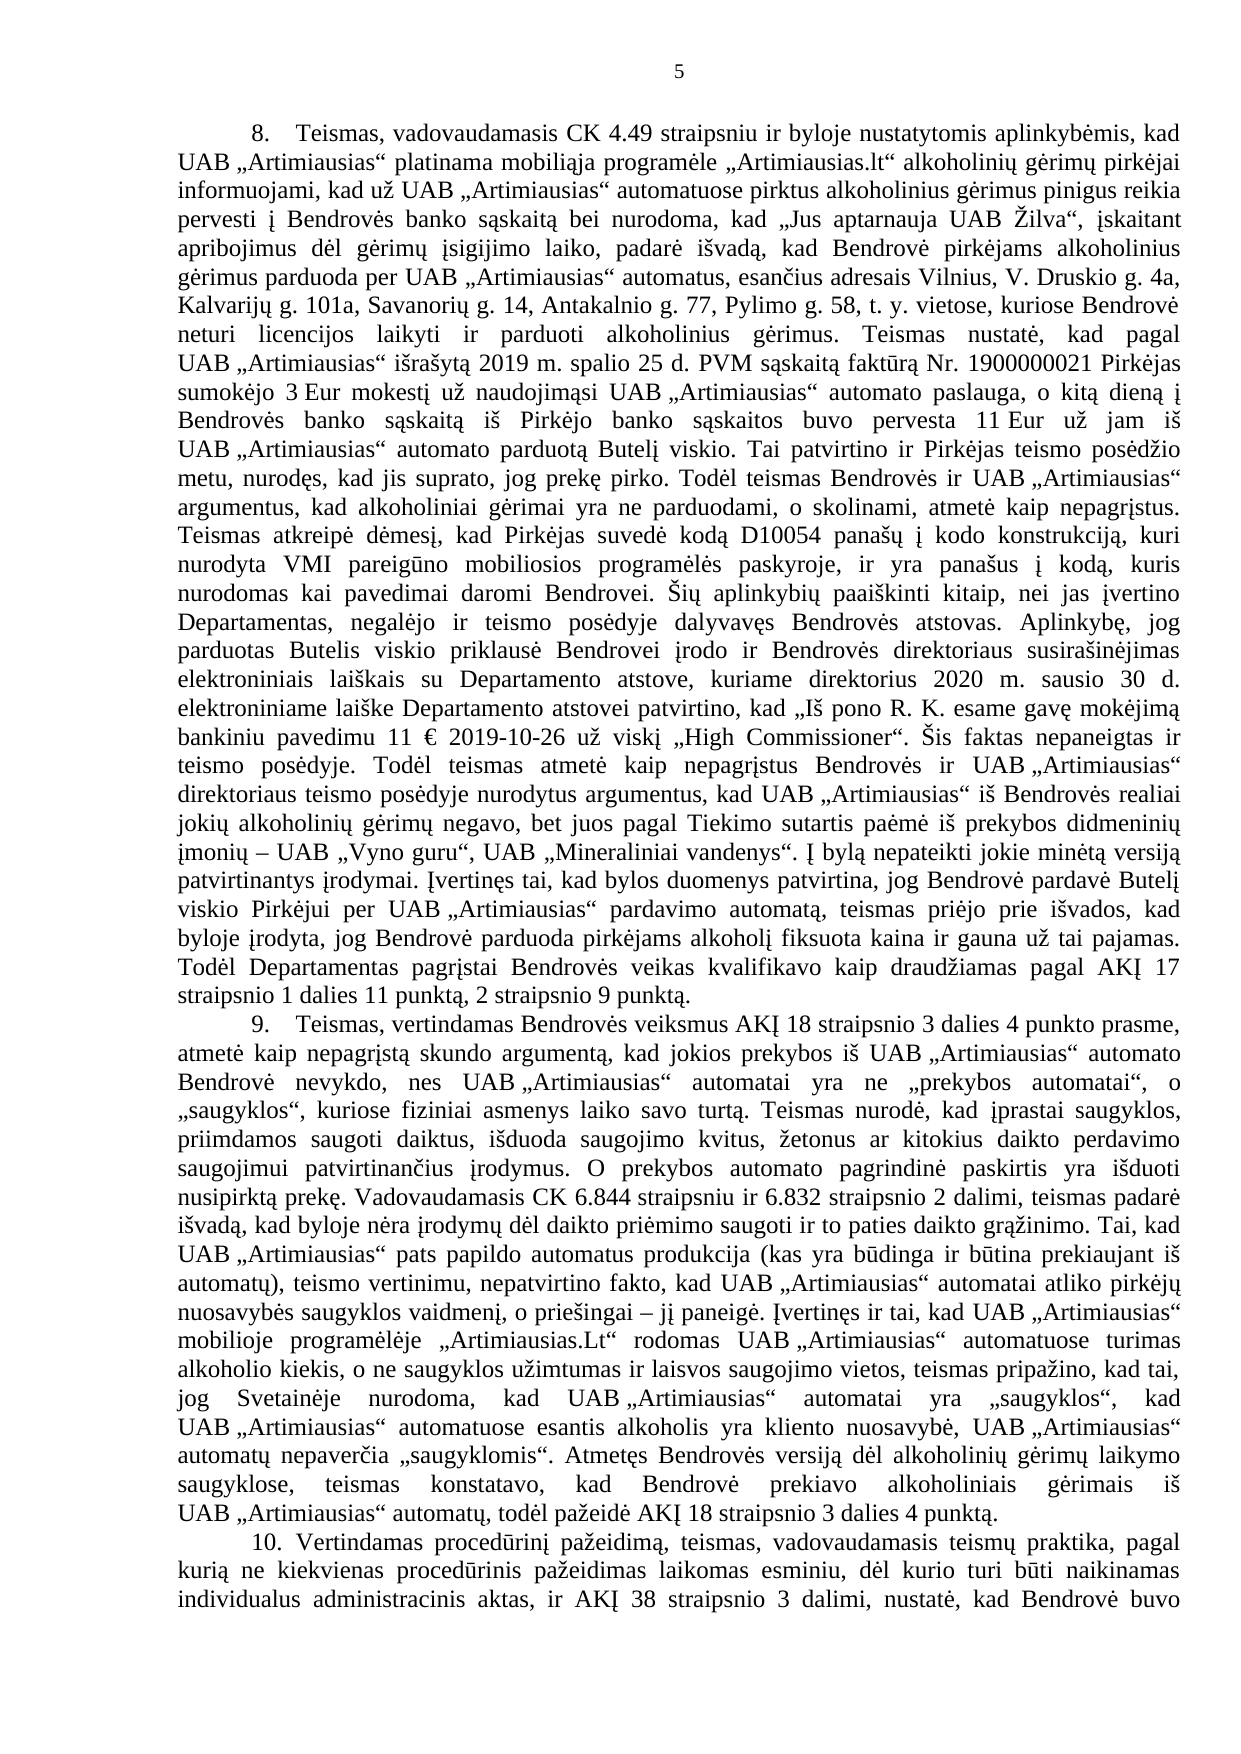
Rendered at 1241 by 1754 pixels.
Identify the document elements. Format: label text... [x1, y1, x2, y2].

text 10. Vertindamas procedūrinį pažeidimą, teismas, vadovaudamasis teismų praktika, pagal kurią ne kiekvienas procedūrinis pažeidimas laikomas esminiu, dėl kurio turi būti naikinamas individualus administracinis aktas, ir AKĮ 38 straipsnio 3 dalimi, nustatė, kad Bendrovė buvo [177, 1527, 1181, 1613]
text 8. Teismas, vadovaudamasis CK 4.49 straipsniu ir byloje nustatytomis aplinkybėmis, kad UAB „Artimiausias“ platinama mobiliąja programėle „Artimiausias.lt“ alkoholinių gėrimų pirkėjai informuojami, kad už UAB „Artimiausias“ automatuose pirktus alkoholinius gėrimus pinigus reikia pervesti į Bendrovės banko sąskaitą bei nurodoma, kad „Jus aptarnauja UAB Žilva“, įskaitant apribojimus dėl gėrimų įsigijimo laiko, padarė išvadą, kad Bendrovė pirkėjams alkoholinius gėrimus parduoda per UAB „Artimiausias“ automatus, esančius adresais Vilnius, V. Druskio g. 4a, Kalvarijų g. 101a, Savanorių g. 14, Antakalnio g. 77, Pylimo g. 58, t. y. vietose, kuriose Bendrovė neturi licencijos laikyti ir parduoti alkoholinius gėrimus. Teismas nustatė, kad pagal UAB „Artimiausias“ išrašytą 2019 m. spalio 25 d. PVM sąskaitą faktūrą Nr. 1900000021 Pirkėjas sumokėjo 3 Eur mokestį už naudojimąsi UAB „Artimiausias“ automato paslauga, o kitą dieną į Bendrovės banko sąskaitą iš Pirkėjo banko sąskaitos buvo pervesta 11 Eur už jam iš UAB „Artimiausias“ automato parduotą Butelį viskio. Tai patvirtino ir Pirkėjas teismo posėdžio metu, nurodęs, kad jis suprato, jog prekę pirko. Todėl teismas Bendrovės ir UAB „Artimiausias“ argumentus, kad alkoholiniai gėrimai yra ne parduodami, o skolinami, atmetė kaip nepagrįstus. Teismas atkreipė dėmesį, kad Pirkėjas suvedė kodą D10054 panašų į kodo konstrukciją, kuri nurodyta VMI pareigūno mobiliosios programėlės paskyroje, ir yra panašus į kodą, kuris nurodomas kai pavedimai daromi Bendrovei. Šių aplinkybių paaiškinti kitaip, nei jas įvertino Departamentas, negalėjo ir teismo posėdyje dalyvavęs Bendrovės atstovas. Aplinkybę, jog parduotas Butelis viskio priklausė Bendrovei įrodo ir Bendrovės direktoriaus susirašinėjimas elektroniniais laiškais su Departamento atstove, kuriame direktorius 2020 m. sausio 30 d. elektroniniame laiške Departamento atstovei patvirtino, kad „Iš pono R. K. esame gavę mokėjimą bankiniu pavedimu 11 € 2019-10-26 už viskį „High Commissioner“. Šis faktas nepaneigtas ir teismo posėdyje. Todėl teismas atmetė kaip nepagrįstus Bendrovės ir UAB „Artimiausias“ direktoriaus teismo posėdyje nurodytus argumentus, kad UAB „Artimiausias“ iš Bendrovės realiai jokių alkoholinių gėrimų negavo, bet juos pagal Tiekimo sutartis paėmė iš prekybos didmeninių įmonių – UAB „Vyno guru“, UAB „Mineraliniai vandenys“. Į bylą nepateikti jokie minėtą versiją patvirtinantys įrodymai. Įvertinęs tai, kad bylos duomenys patvirtina, jog Bendrovė pardavė Butelį viskio Pirkėjui per UAB „Artimiausias“ pardavimo automatą, teismas priėjo prie išvados, kad byloje įrodyta, jog Bendrovė parduoda pirkėjams alkoholį fiksuota kaina ir gauna už tai pajamas. Todėl Departamentas pagrįstai Bendrovės veikas kvalifikavo kaip draudžiamas pagal AKĮ 17 straipsnio 1 dalies 11 punktą, 2 straipsnio 9 punktą. [177, 118, 1181, 1009]
text 9. Teismas, vertindamas Bendrovės veiksmus AKĮ 18 straipsnio 3 dalies 4 punkto prasme, atmetė kaip nepagrįstą skundo argumentą, kad jokios prekybos iš UAB „Artimiausias“ automato Bendrovė nevykdo, nes UAB „Artimiausias“ automatai yra ne „prekybos automatai“, o „saugyklos“, kuriose fiziniai asmenys laiko savo turtą. Teismas nurodė, kad įprastai saugyklos, priimdamos saugoti daiktus, išduoda saugojimo kvitus, žetonus ar kitokius daikto perdavimo saugojimui patvirtinančius įrodymus. O prekybos automato pagrindinė paskirtis yra išduoti nusipirktą prekę. Vadovaudamasis CK 6.844 straipsniu ir 6.832 straipsnio 2 dalimi, teismas padarė išvadą, kad byloje nėra įrodymų dėl daikto priėmimo saugoti ir to paties daikto grąžinimo. Tai, kad UAB „Artimiausias“ pats papildo automatus produkcija (kas yra būdinga ir būtina prekiaujant iš automatų), teismo vertinimu, nepatvirtino fakto, kad UAB „Artimiausias“ automatai atliko pirkėjų nuosavybės saugyklos vaidmenį, o priešingai – jį paneigė. Įvertinęs ir tai, kad UAB „Artimiausias“ mobilioje programėlėje „Artimiausias.Lt“ rodomas UAB „Artimiausias“ automatuose turimas alkoholio kiekis, o ne saugyklos užimtumas ir laisvos saugojimo vietos, teismas pripažino, kad tai, jog Svetainėje nurodoma, kad UAB „Artimiausias“ automatai yra „saugyklos“, kad UAB „Artimiausias“ automatuose esantis alkoholis yra kliento nuosavybė, UAB „Artimiausias“ automatų nepaverčia „saugyklomis“. Atmetęs Bendrovės versiją dėl alkoholinių gėrimų laikymo saugyklose, teismas konstatavo, kad Bendrovė prekiavo alkoholiniais gėrimais iš UAB „Artimiausias“ automatų, todėl pažeidė AKĮ 18 straipsnio 3 dalies 4 punktą. [177, 1009, 1181, 1527]
